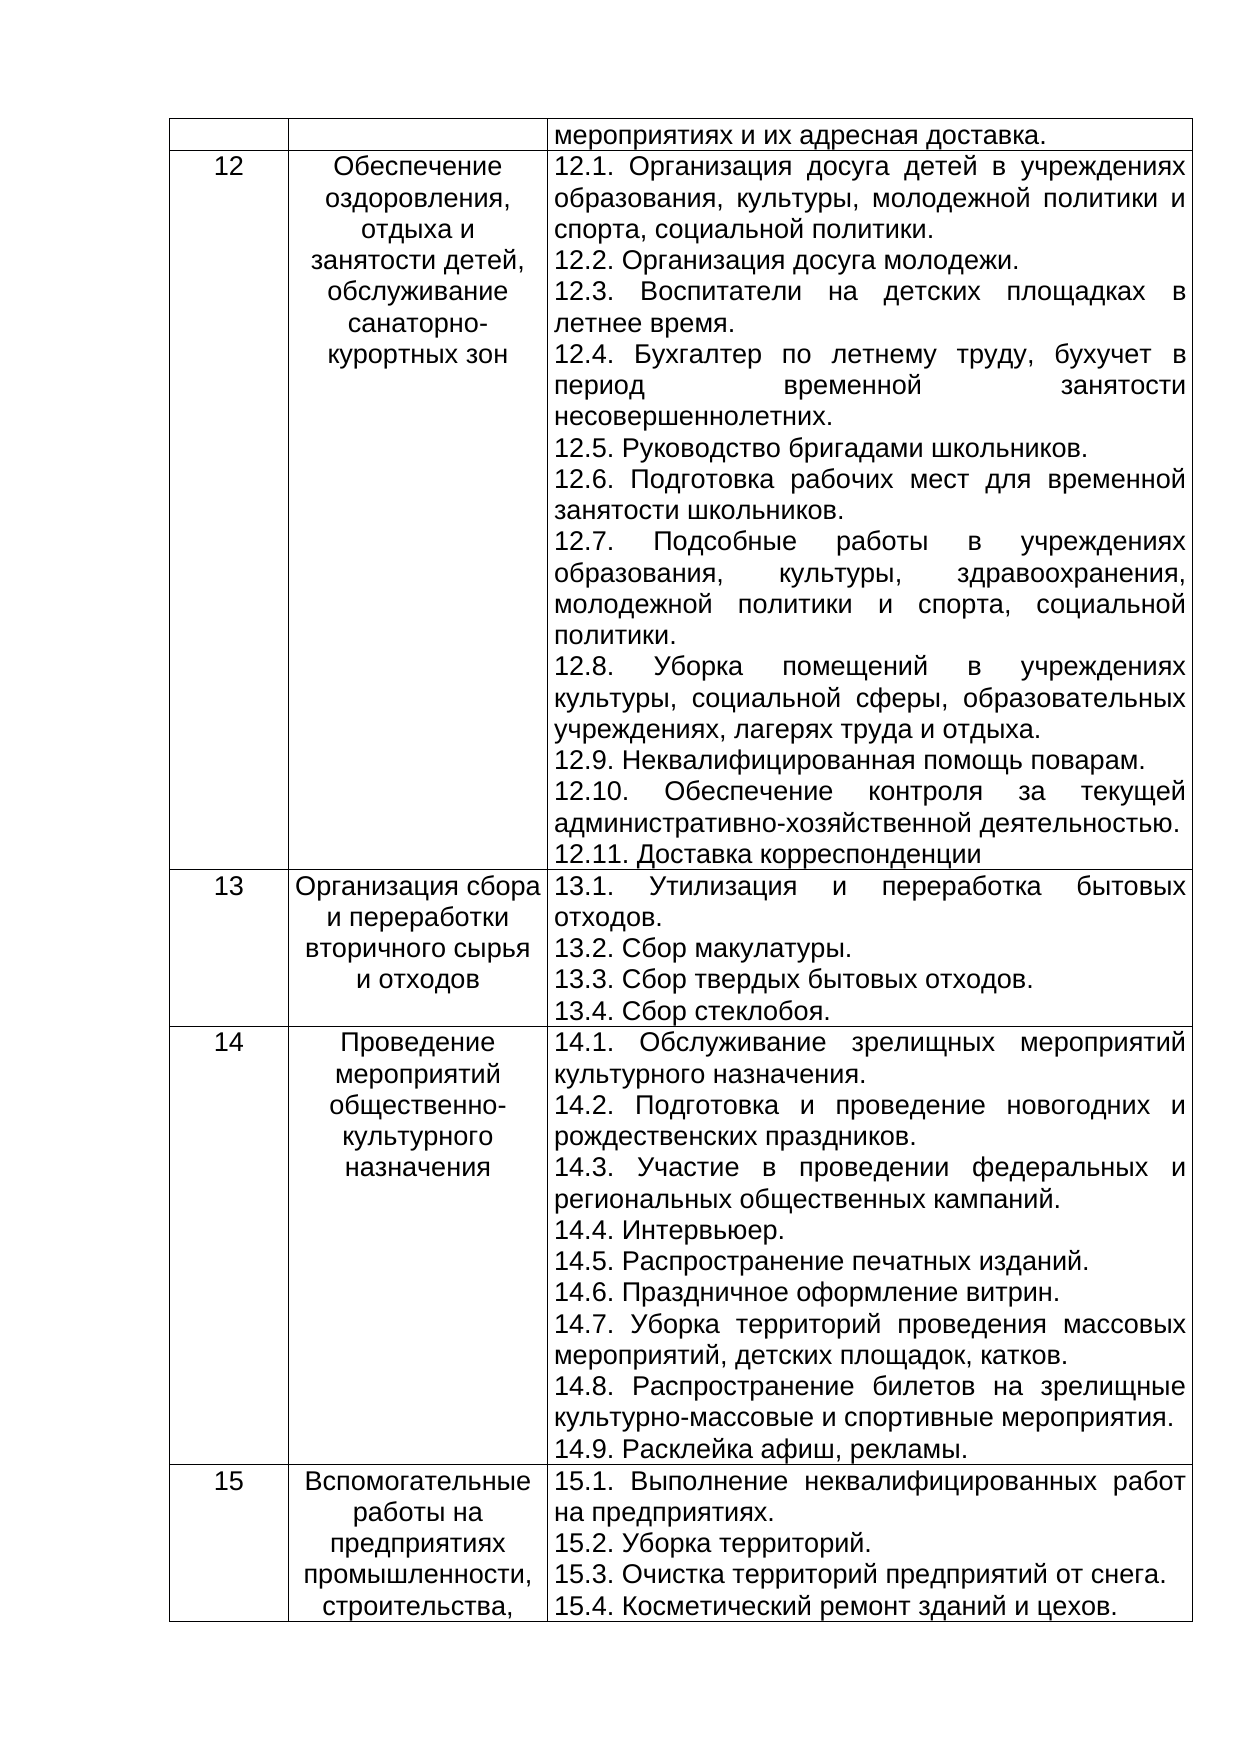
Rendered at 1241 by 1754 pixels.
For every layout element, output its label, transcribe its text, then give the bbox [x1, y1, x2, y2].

table_cell 14 [170, 1027, 288, 1464]
table_cell Проведение мероприятий общественно-культурного назначения [289, 1027, 547, 1464]
table_cell Вспомогательные работы на предприятиях промышленности, строительства, [289, 1465, 547, 1621]
table_cell [170, 119, 288, 150]
table_cell Организация сбора и переработки вторичного сырья и отходов [289, 870, 547, 1026]
table_cell Обеспечение оздоровления, отдыха и занятости детей, обслуживание санаторно-курортных зон [289, 151, 547, 869]
table_cell 12 [170, 151, 288, 869]
table_cell 15 [170, 1465, 288, 1621]
table_cell 15.1. Выполнение неквалифицированных работ на предприятиях. 15.2. Уборка территорий. 15.3. Очистка территорий предприятий от снега. 15.4. Косметический ремонт зданий и цехов. [548, 1465, 1192, 1621]
table_cell 12.1. Организация досуга детей в учреждениях образования, культуры, молодежной политики и спорта, социальной политики. 12.2. Организация досуга молодежи. 12.3. Воспитатели на детских площадках в летнее время. 12.4. Бухгалтер по летнему труду, бухучет в период временной занятости несовершеннолетних. 12.5. Руководство бригадами школьников. 12.6. Подготовка рабочих мест для временной занятости школьников. 12.7. Подсобные работы в учреждениях образования, культуры, здравоохранения, молодежной политики и спорта, социальной политики. 12.8. Уборка помещений в учреждениях культуры, социальной сферы, образовательных учреждениях, лагерях труда и отдыха. 12.9. Неквалифицированная помощь поварам. 12.10. Обеспечение контроля за текущей административно-хозяйственной деятельностью. 12.11. Доставка корреспонденции [548, 151, 1192, 869]
table_cell 13.1. Утилизация и переработка бытовых отходов. 13.2. Сбор макулатуры. 13.3. Сбор твердых бытовых отходов. 13.4. Сбор стеклобоя. [548, 870, 1192, 1026]
table_cell мероприятиях и их адресная доставка. [548, 119, 1192, 150]
table_cell 14.1. Обслуживание зрелищных мероприятий культурного назначения. 14.2. Подготовка и проведение новогодних и рождественских праздников. 14.3. Участие в проведении федеральных и региональных общественных кампаний. 14.4. Интервьюер. 14.5. Распространение печатных изданий. 14.6. Праздничное оформление витрин. 14.7. Уборка территорий проведения массовых мероприятий, детских площадок, катков. 14.8. Распространение билетов на зрелищные культурно-массовые и спортивные мероприятия. 14.9. Расклейка афиш, рекламы. [548, 1027, 1192, 1464]
table_cell 13 [170, 870, 288, 1026]
table_cell [289, 119, 547, 150]
